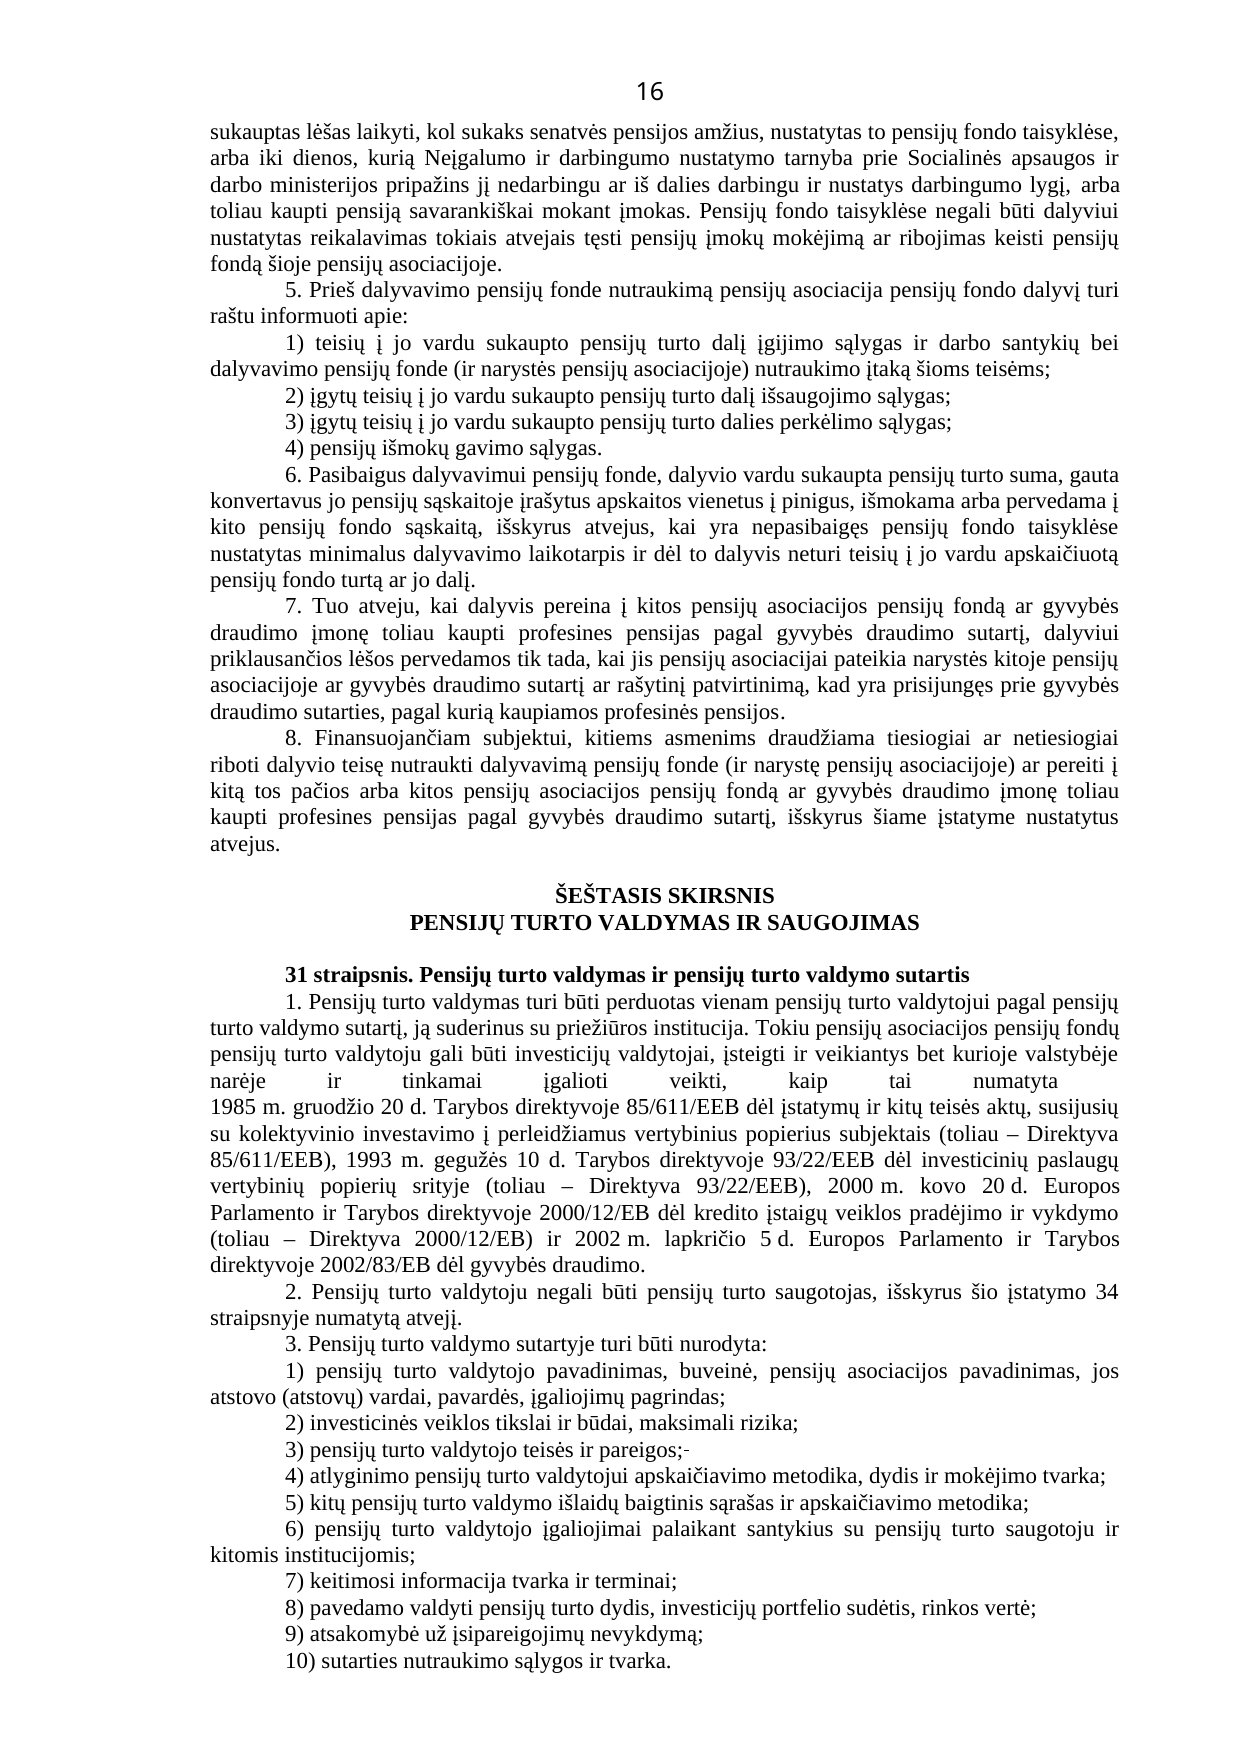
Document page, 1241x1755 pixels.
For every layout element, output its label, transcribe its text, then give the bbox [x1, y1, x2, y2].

text 1) pensijų turto valdytojo pavadinimas, buveinė, pensijų asociacijos pavadinimas, jos atstovo (atstovų) vardai, pavardės, įgaliojimų pagrindas; [210, 1357, 1120, 1409]
text sukauptas lėšas laikyti, kol sukaks senatvės pensijos amžius, nustatytas to pensijų fondo taisyklėse, arba iki dienos, kurią Neįgalumo ir darbingumo nustatymo tarnyba prie Socialinės apsaugos ir darbo ministerijos pripažins jį nedarbingu ar iš dalies darbingu ir nustatys darbingumo lygį, arba toliau kaupti pensiją savarankiškai mokant įmokas. Pensijų fondo taisyklėse negali būti dalyviui nustatytas reikalavimas tokiais atvejais tęsti pensijų įmokų mokėjimą ar ribojimas keisti pensijų fondą šioje pensijų asociacijoje. [210, 118, 1120, 276]
text 6. Pasibaigus dalyvavimui pensijų fonde, dalyvio vardu sukaupta pensijų turto suma, gauta konvertavus jo pensijų sąskaitoje įrašytus apskaitos vienetus į pinigus, išmokama arba pervedama į kito pensijų fondo sąskaitą, išskyrus atvejus, kai yra nepasibaigęs pensijų fondo taisyklėse nustatytas minimalus dalyvavimo laikotarpis ir dėl to dalyvis neturi teisių į jo vardu apskaičiuotą pensijų fondo turtą ar jo dalį. [210, 461, 1120, 592]
text ŠEŠTASIS SKIRSNIS [210, 882, 1120, 909]
text PENSIJŲ TURTO VALDYMAS IR SAUGOJIMAS [210, 909, 1120, 935]
text 5. Prieš dalyvavimo pensijų fonde nutraukimą pensijų asociacija pensijų fondo dalyvį turi raštu informuoti apie: [210, 276, 1120, 329]
text 1) teisių į jo vardu sukaupto pensijų turto dalį įgijimo sąlygas ir darbo santykių bei dalyvavimo pensijų fonde (ir narystės pensijų asociacijoje) nutraukimo įtaką šioms teisėms; [210, 329, 1120, 382]
text 3. Pensijų turto valdymo sutartyje turi būti nurodyta: [210, 1330, 1120, 1357]
text 3) įgytų teisių į jo vardu sukaupto pensijų turto dalies perkėlimo sąlygas; [210, 408, 1120, 434]
text 31 straipsnis. Pensijų turto valdymas ir pensijų turto valdymo sutartis [210, 961, 1120, 988]
text 2. Pensijų turto valdytoju negali būti pensijų turto saugotojas, išskyrus šio įstatymo 34 straipsnyje numatytą atvejį. [210, 1278, 1120, 1330]
text 2) įgytų teisių į jo vardu sukaupto pensijų turto dalį išsaugojimo sąlygas; [210, 382, 1120, 408]
text 3) pensijų turto valdytojo teisės ir pareigos; [210, 1436, 1120, 1462]
text 2) investicinės veiklos tikslai ir būdai, maksimali rizika; [210, 1409, 1120, 1436]
text 7. Tuo atveju, kai dalyvis pereina į kitos pensijų asociacijos pensijų fondą ar gyvybės draudimo įmonę toliau kaupti profesines pensijas pagal gyvybės draudimo sutartį, dalyviui priklausančios lėšos pervedamos tik tada, kai jis pensijų asociacijai pateikia narystės kitoje pensijų asociacijoje ar gyvybės draudimo sutartį ar rašytinį patvirtinimą, kad yra prisijungęs prie gyvybės draudimo sutarties, pagal kurią kaupiamos profesinės pensijos. [210, 592, 1120, 724]
text 5) kitų pensijų turto valdymo išlaidų baigtinis sąrašas ir apskaičiavimo metodika; [210, 1488, 1120, 1515]
text 8) pavedamo valdyti pensijų turto dydis, investicijų portfelio sudėtis, rinkos vertė; [210, 1594, 1120, 1620]
text 10) sutarties nutraukimo sąlygos ir tvarka. [210, 1647, 1120, 1673]
text 1. Pensijų turto valdymas turi būti perduotas vienam pensijų turto valdytojui pagal pensijų turto valdymo sutartį, ją suderinus su priežiūros institucija. Tokiu pensijų asociacijos pensijų fondų pensijų turto valdytoju gali būti investicijų valdytojai, įsteigti ir veikiantys bet kurioje valstybėje narėje ir tinkamai įgalioti veikti, kaip tai numatyta 1985 m. gruodžio 20 d. Tarybos direktyvoje 85/611/EEB dėl įstatymų ir kitų teisės aktų, susijusių su kolektyvinio investavimo į perleidžiamus vertybinius popierius subjektais (toliau – Direktyva 85/611/EEB), 1993 m. gegužės 10 d. Tarybos direktyvoje 93/22/EEB dėl investicinių paslaugų vertybinių popierių srityje (toliau – Direktyva 93/22/EEB), 2000 m. kovo 20 d. Europos Parlamento ir Tarybos direktyvoje 2000/12/EB dėl kredito įstaigų veiklos pradėjimo ir vykdymo (toliau – Direktyva 2000/12/EB) ir 2002 m. lapkričio 5 d. Europos Parlamento ir Tarybos direktyvoje 2002/83/EB dėl gyvybės draudimo. [210, 988, 1120, 1278]
text 9) atsakomybė už įsipareigojimų nevykdymą; [210, 1620, 1120, 1647]
text 7) keitimosi informacija tvarka ir terminai; [210, 1568, 1120, 1594]
text 4) atlyginimo pensijų turto valdytojui apskaičiavimo metodika, dydis ir mokėjimo tvarka; [210, 1462, 1120, 1488]
text 6) pensijų turto valdytojo įgaliojimai palaikant santykius su pensijų turto saugotoju ir kitomis institucijomis; [210, 1515, 1120, 1568]
text 4) pensijų išmokų gavimo sąlygas. [210, 434, 1120, 461]
text 8. Finansuojančiam subjektui, kitiems asmenims draudžiama tiesiogiai ar netiesiogiai riboti dalyvio teisę nutraukti dalyvavimą pensijų fonde (ir narystę pensijų asociacijoje) ar pereiti į kitą tos pačios arba kitos pensijų asociacijos pensijų fondą ar gyvybės draudimo įmonę toliau kaupti profesines pensijas pagal gyvybės draudimo sutartį, išskyrus šiame įstatyme nustatytus atvejus. [210, 724, 1120, 856]
